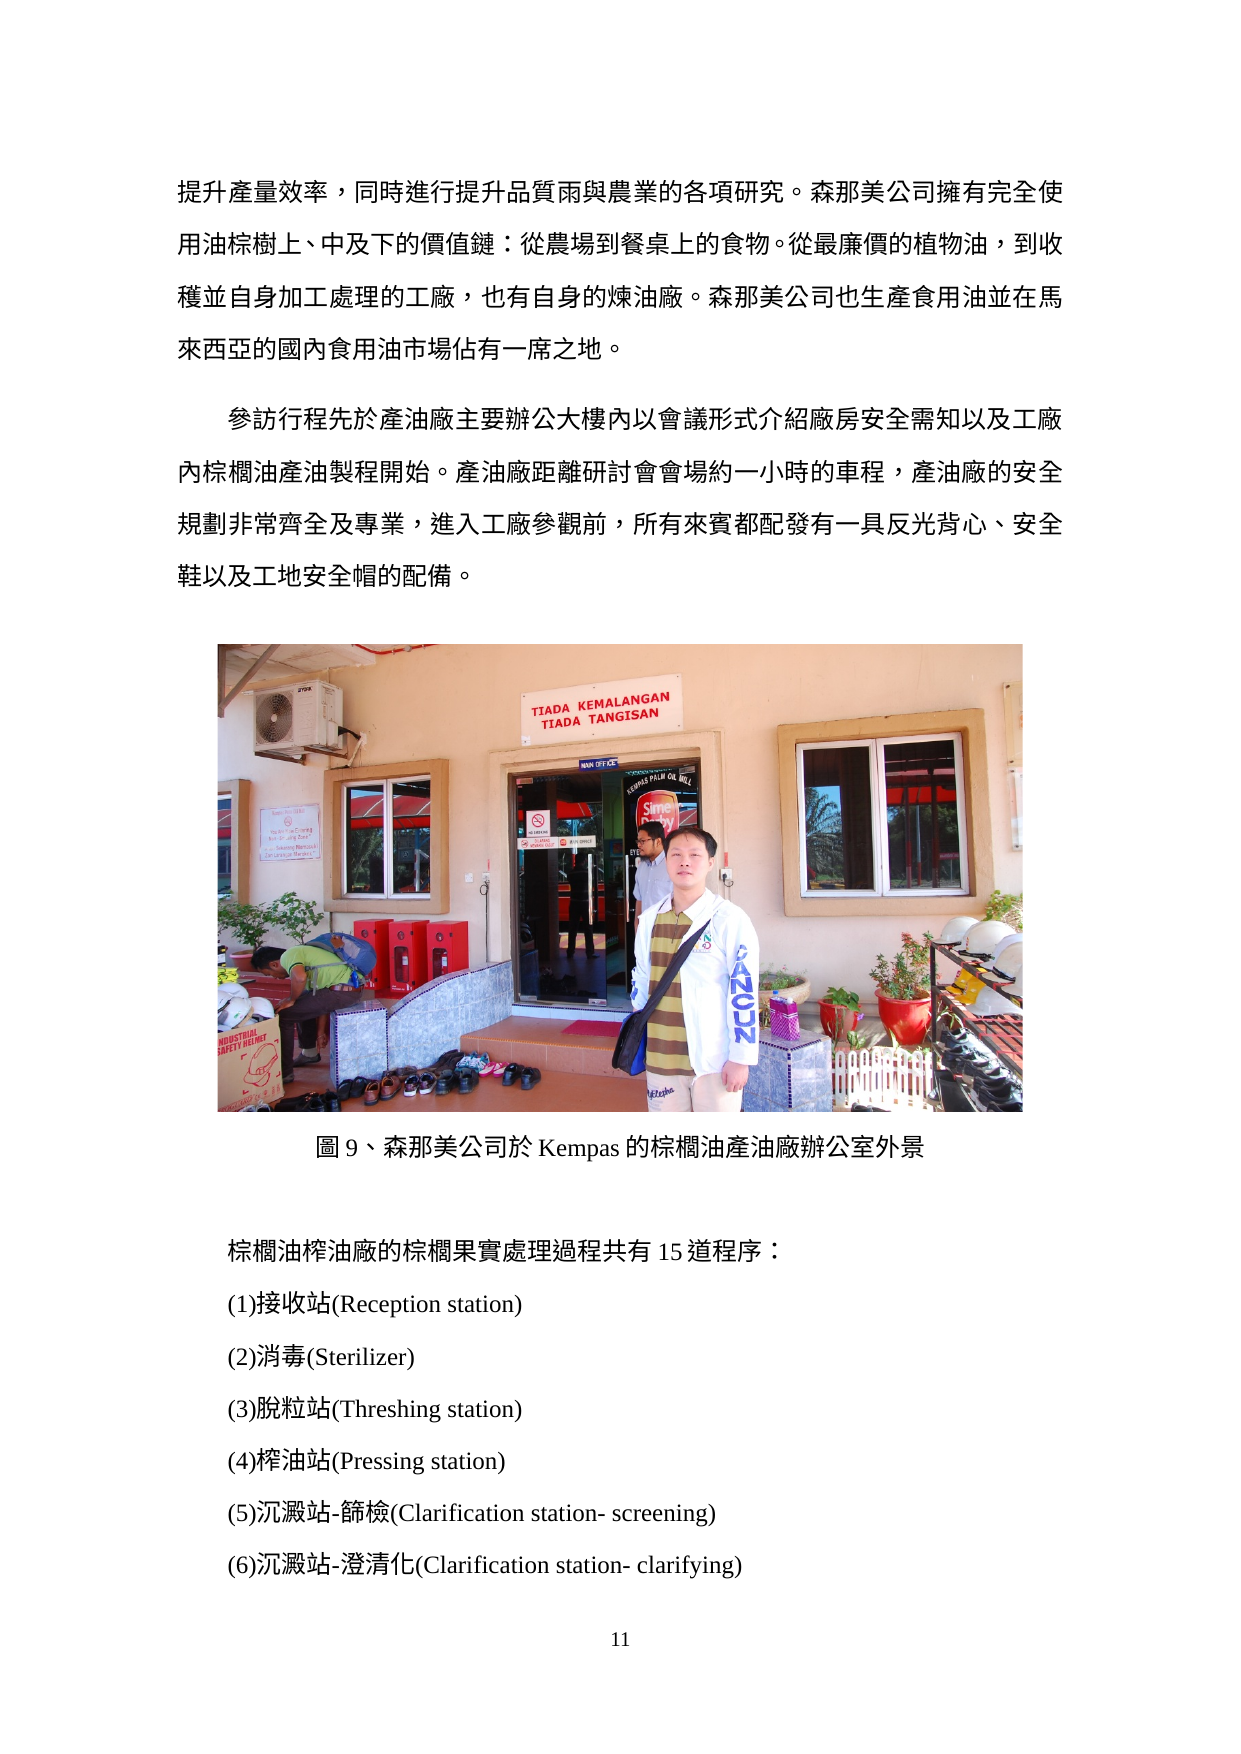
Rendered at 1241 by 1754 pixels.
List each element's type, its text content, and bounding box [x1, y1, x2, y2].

text 棕櫚油榨油廠的棕櫚果實處理過程共有15道程序： [177, 1216, 1063, 1268]
text (1)接收站(Reception station) [177, 1268, 1063, 1320]
text 參訪行程先於產油廠主要辦公大樓內以會議形式介紹廠房安全需知以及工廠內棕櫚油產油製程開始。產油廠距離研討會會場約一小時的車程，產油廠的安全規劃非常齊全及專業，進入工廠參觀前，所有來賓都配發有一具反光背心、安全鞋以及工地安全帽的配備。 [177, 384, 1063, 592]
text (2)消毒(Sterilizer) [177, 1320, 1063, 1372]
picture [217, 644, 1023, 1112]
text (3)脫粒站(Threshing station) [177, 1372, 1063, 1424]
text (4)榨油站(Pressing station) [177, 1424, 1063, 1476]
text 圖9、森那美公司於Kempas的棕櫚油產油廠辦公室外景 [177, 1112, 1063, 1164]
text (5)沉澱站-篩檢(Clarification station- screening) [177, 1476, 1063, 1528]
text 提升產量效率，同時進行提升品質雨與農業的各項研究。森那美公司擁有完全使用油棕樹上、中及下的價值鏈：從農場到餐桌上的食物。從最廉價的植物油，到收穫並自身加工處理的工廠，也有自身的煉油廠。森那美公司也生產食用油並在馬來西亞的國內食用油市場佔有一席之地。 [177, 157, 1063, 365]
text (6)沉澱站-澄清化(Clarification station- clarifying) [177, 1528, 1063, 1581]
